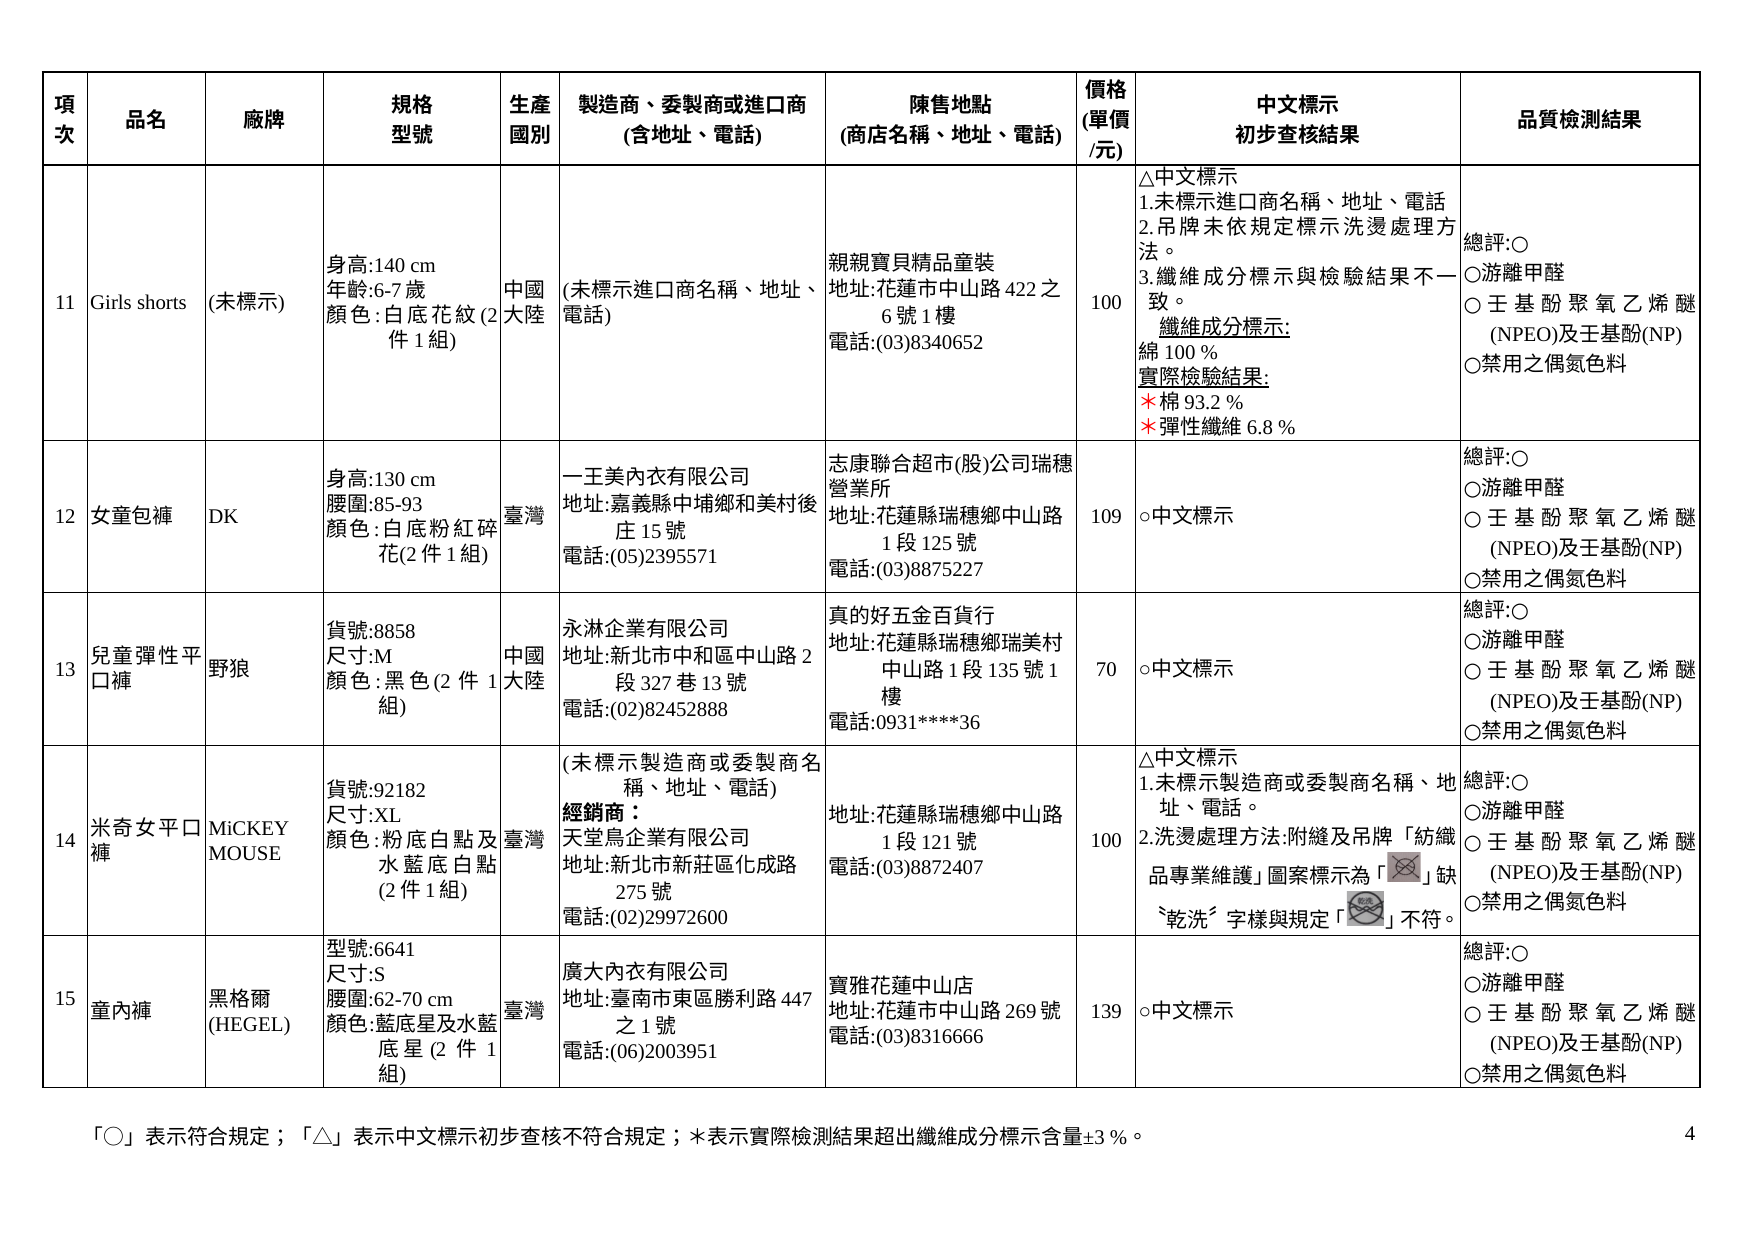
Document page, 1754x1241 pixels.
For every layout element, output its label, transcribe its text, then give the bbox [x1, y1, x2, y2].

table_cell 13 [44, 593, 87, 744]
table_cell MiCKEY MOUSE [206, 746, 323, 934]
table_cell 100 [1077, 746, 1135, 934]
table_cell 12 [44, 441, 87, 592]
table_cell (未標示製造商或委製商名稱、地址、電話) 經銷商： 天堂鳥企業有限公司 地址:新北市新莊區化成路275號 電話:(02)29972600 [560, 746, 825, 934]
table_cell 總評:○ ○游離甲醛 ○壬基酚聚氧乙烯醚(NPEO)及壬基酚(NP) ○禁用之偶氮色料 [1461, 593, 1699, 744]
table_header 陳售地點 (商店名稱、地址、電話) [826, 73, 1076, 163]
table_cell Girls shorts [88, 166, 205, 439]
table_cell 總評:○ ○游離甲醛 ○壬基酚聚氧乙烯醚(NPEO)及壬基酚(NP) ○禁用之偶氮色料 [1461, 441, 1699, 592]
table_cell 109 [1077, 441, 1135, 592]
table_cell 139 [1077, 936, 1135, 1087]
table_cell 15 [44, 936, 87, 1087]
picture [1346, 891, 1384, 926]
table_cell ○中文標示 [1136, 441, 1460, 592]
table_cell 總評:○ ○游離甲醛 ○壬基酚聚氧乙烯醚(NPEO)及壬基酚(NP) ○禁用之偶氮色料 [1461, 936, 1699, 1087]
table_cell 中國 大陸 [501, 593, 559, 744]
table_cell 親親寶貝精品童裝 地址:花蓮市中山路422之6號1樓 電話:(03)8340652 [826, 166, 1076, 439]
table_header 生產 國別 [501, 73, 559, 163]
table_cell 身高:140 cm 年齡:6-7歲 顏色:白底花紋(2件1組) [324, 166, 500, 439]
table_cell 一王美內衣有限公司 地址:嘉義縣中埔鄉和美村後庄15號 電話:(05)2395571 [560, 441, 825, 592]
table_cell 臺灣 [501, 746, 559, 934]
table_header 規格 型號 [324, 73, 500, 163]
table_header 廠牌 [206, 73, 323, 163]
table_cell 100 [1077, 166, 1135, 439]
table_cell 兒童彈性平口褲 [88, 593, 205, 744]
table_cell (未標示) [206, 166, 323, 439]
table_cell 身高:130 cm 腰圍:85-93 顏色:白底粉紅碎花(2件1組) [324, 441, 500, 592]
table_cell 黑格爾 (HEGEL) [206, 936, 323, 1087]
table_cell 臺灣 [501, 936, 559, 1087]
table_cell ○中文標示 [1136, 936, 1460, 1087]
table_cell (未標示進口商名稱、地址、電話) [560, 166, 825, 439]
table_cell 米奇女平口褲 [88, 746, 205, 934]
picture [1387, 852, 1421, 882]
table_cell 型號:6641 尺寸:S 腰圍:62-70 cm 顏色:藍底星及水藍底星(2件1組) [324, 936, 500, 1087]
table_cell 地址:花蓮縣瑞穗鄉中山路1段121號 電話:(03)8872407 [826, 746, 1076, 934]
table_cell 70 [1077, 593, 1135, 744]
table_header 中文標示 初步查核結果 [1136, 73, 1460, 163]
table_header 價格 (單價 /元) [1077, 73, 1135, 163]
table_cell 女童包褲 [88, 441, 205, 592]
table_cell 貨號:92182 尺寸:XL 顏色:粉底白點及水藍底白點(2件1組) [324, 746, 500, 934]
table_cell 童內褲 [88, 936, 205, 1087]
table_cell 11 [44, 166, 87, 439]
table_header 製造商、委製商或進口商 (含地址、電話) [560, 73, 825, 163]
table_cell 14 [44, 746, 87, 934]
table_cell △中文標示 1.未標示進口商名稱、地址、電話 2.吊牌未依規定標示洗燙處理方法。 3.纖維成分標示與檢驗結果不一致。 纖維成分標示: 綿 100 % 實際檢驗結果: ＊棉93.2 % ＊彈性纖維6.8 % [1136, 166, 1460, 439]
table_cell 總評:○ ○游離甲醛 ○壬基酚聚氧乙烯醚(NPEO)及壬基酚(NP) ○禁用之偶氮色料 [1461, 746, 1699, 934]
table_cell 真的好五金百貨行 地址:花蓮縣瑞穗鄉瑞美村中山路1段135號1樓 電話:0931****36 [826, 593, 1076, 744]
table_cell 總評:○ ○游離甲醛 ○壬基酚聚氧乙烯醚(NPEO)及壬基酚(NP) ○禁用之偶氮色料 [1461, 166, 1699, 439]
table_cell 貨號:8858 尺寸:M 顏色:黑色(2件1組) [324, 593, 500, 744]
table_header 品名 [88, 73, 205, 163]
table_cell 野狼 [206, 593, 323, 744]
table_cell 臺灣 [501, 441, 559, 592]
table_cell 永淋企業有限公司 地址:新北市中和區中山路2段327巷13號 電話:(02)82452888 [560, 593, 825, 744]
table_cell △中文標示 1.未標示製造商或委製商名稱、地址、電話。 2.洗燙處理方法:附縫及吊牌「紡織品專業維護」圖案標示為「」缺〝乾洗〞字樣與規定「」不符。 [1136, 746, 1460, 934]
table_header 品質檢測結果 [1461, 73, 1699, 163]
table_cell DK [206, 441, 323, 592]
table_cell 志康聯合超市(股)公司瑞穗營業所 地址:花蓮縣瑞穗鄉中山路1段125號 電話:(03)8875227 [826, 441, 1076, 592]
table_cell 寶雅花蓮中山店 地址:花蓮市中山路269號 電話:(03)8316666 [826, 936, 1076, 1087]
table_cell 中國 大陸 [501, 166, 559, 439]
table_header 項次 [44, 73, 87, 163]
table_cell 廣大內衣有限公司 地址:臺南市東區勝利路447之1號 電話:(06)2003951 [560, 936, 825, 1087]
table_cell ○中文標示 [1136, 593, 1460, 744]
